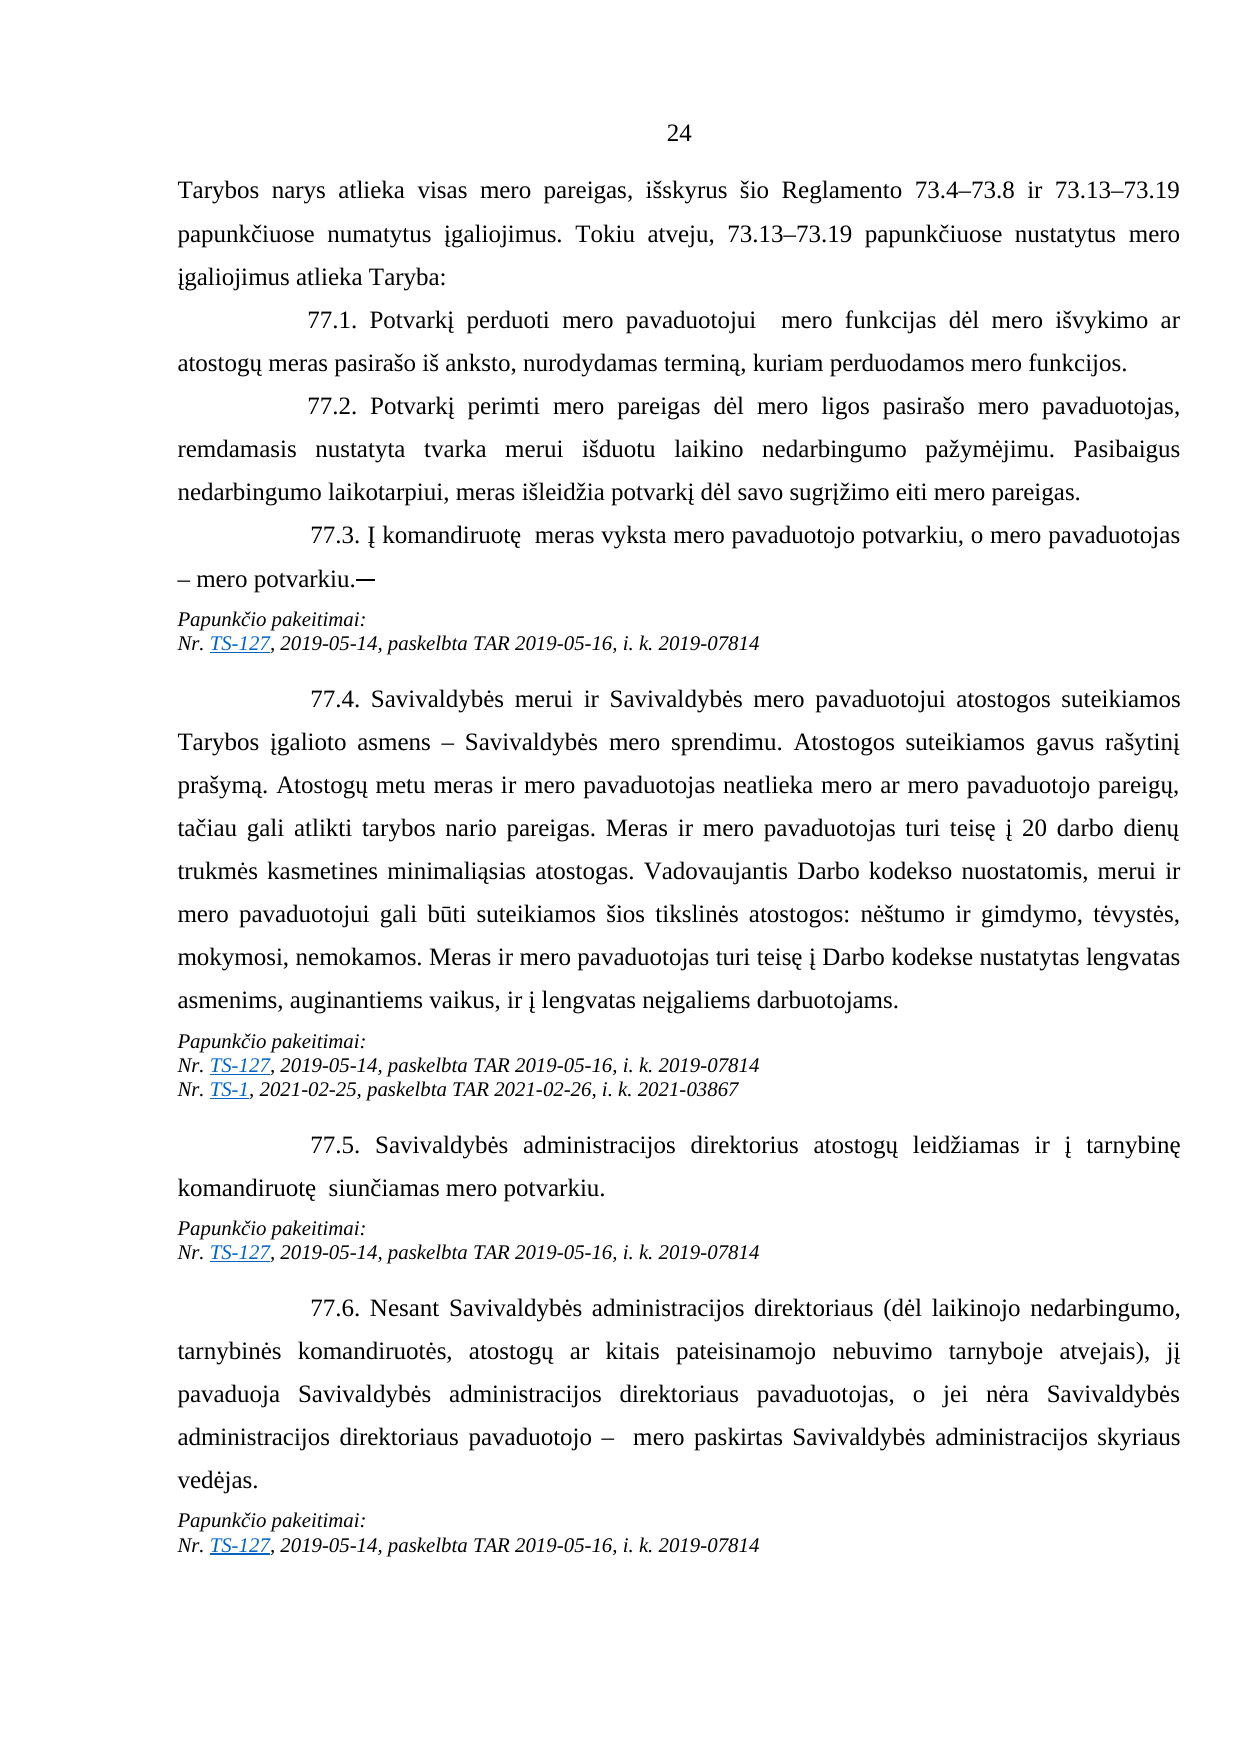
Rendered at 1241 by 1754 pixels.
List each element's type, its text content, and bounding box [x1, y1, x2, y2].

text Nr. TS-127, 2019-05-14, paskelbta TAR 2019-05-16, i. k. 2019-07814 [177, 631, 1181, 655]
text Nr. TS-127, 2019-05-14, paskelbta TAR 2019-05-16, i. k. 2019-07814 [177, 1053, 1181, 1077]
text Papunkčio pakeitimai: [177, 1216, 1181, 1240]
text Tarybos narys atlieka visas mero pareigas, išskyrus šio Reglamento 73.4–73.8 ir 73.13–73.19 papunkčiuose numatytus įgaliojimus. Tokiu atveju, 73.13–73.19 papunkčiuose nustatytus mero įgaliojimus atlieka Taryba: [177, 176, 1181, 291]
text Nr. TS-1, 2021-02-25, paskelbta TAR 2021-02-26, i. k. 2021-03867 [177, 1077, 1181, 1101]
text 77.4. Savivaldybės merui ir Savivaldybės mero pavaduotojui atostogos suteikiamos Tarybos įgalioto asmens – Savivaldybės mero sprendimu. Atostogos suteikiamos gavus rašytinį prašymą. Atostogų metu meras ir mero pavaduotojas neatlieka mero ar mero pavaduotojo pareigų, tačiau gali atlikti tarybos nario pareigas. Meras ir mero pavaduotojas turi teisę į 20 darbo dienų trukmės kasmetines minimaliąsias atostogas. Vadovaujantis Darbo kodekso nuostatomis, merui ir mero pavaduotojui gali būti suteikiamos šios tikslinės atostogos: nėštumo ir gimdymo, tėvystės, mokymosi, nemokamos. Meras ir mero pavaduotojas turi teisę į Darbo kodekse nustatytas lengvatas asmenims, auginantiems vaikus, ir į lengvatas neįgaliems darbuotojams. [177, 684, 1181, 1014]
text Papunkčio pakeitimai: [177, 1029, 1181, 1053]
text Papunkčio pakeitimai: [177, 607, 1181, 631]
text 77.5. Savivaldybės administracijos direktorius atostogų leidžiamas ir į tarnybinę komandiruotę siunčiamas mero potvarkiu. [177, 1130, 1181, 1202]
text Nr. TS-127, 2019-05-14, paskelbta TAR 2019-05-16, i. k. 2019-07814 [177, 1532, 1181, 1557]
text Papunkčio pakeitimai: [177, 1508, 1181, 1532]
text 77.6. Nesant Savivaldybės administracijos direktoriaus (dėl laikinojo nedarbingumo, tarnybinės komandiruotės, atostogų ar kitais pateisinamojo nebuvimo tarnyboje atvejais), jį pavaduoja Savivaldybės administracijos direktoriaus pavaduotojas, o jei nėra Savivaldybės administracijos direktoriaus pavaduotojo – mero paskirtas Savivaldybės administracijos skyriaus vedėjas. [177, 1293, 1181, 1494]
text 77.1. Potvarkį perduoti mero pavaduotojui mero funkcijas dėl mero išvykimo ar atostogų meras pasirašo iš anksto, nurodydamas terminą, kuriam perduodamos mero funkcijos. [177, 305, 1181, 377]
text 77.3. Į komandiruotę meras vyksta mero pavaduotojo potvarkiu, o mero pavaduotojas – mero potvarkiu. [177, 521, 1181, 592]
text 77.2. Potvarkį perimti mero pareigas dėl mero ligos pasirašo mero pavaduotojas, remdamasis nustatyta tvarka merui išduotu laikino nedarbingumo pažymėjimu. Pasibaigus nedarbingumo laikotarpiui, meras išleidžia potvarkį dėl savo sugrįžimo eiti mero pareigas. [177, 391, 1181, 506]
text Nr. TS-127, 2019-05-14, paskelbta TAR 2019-05-16, i. k. 2019-07814 [177, 1240, 1181, 1264]
